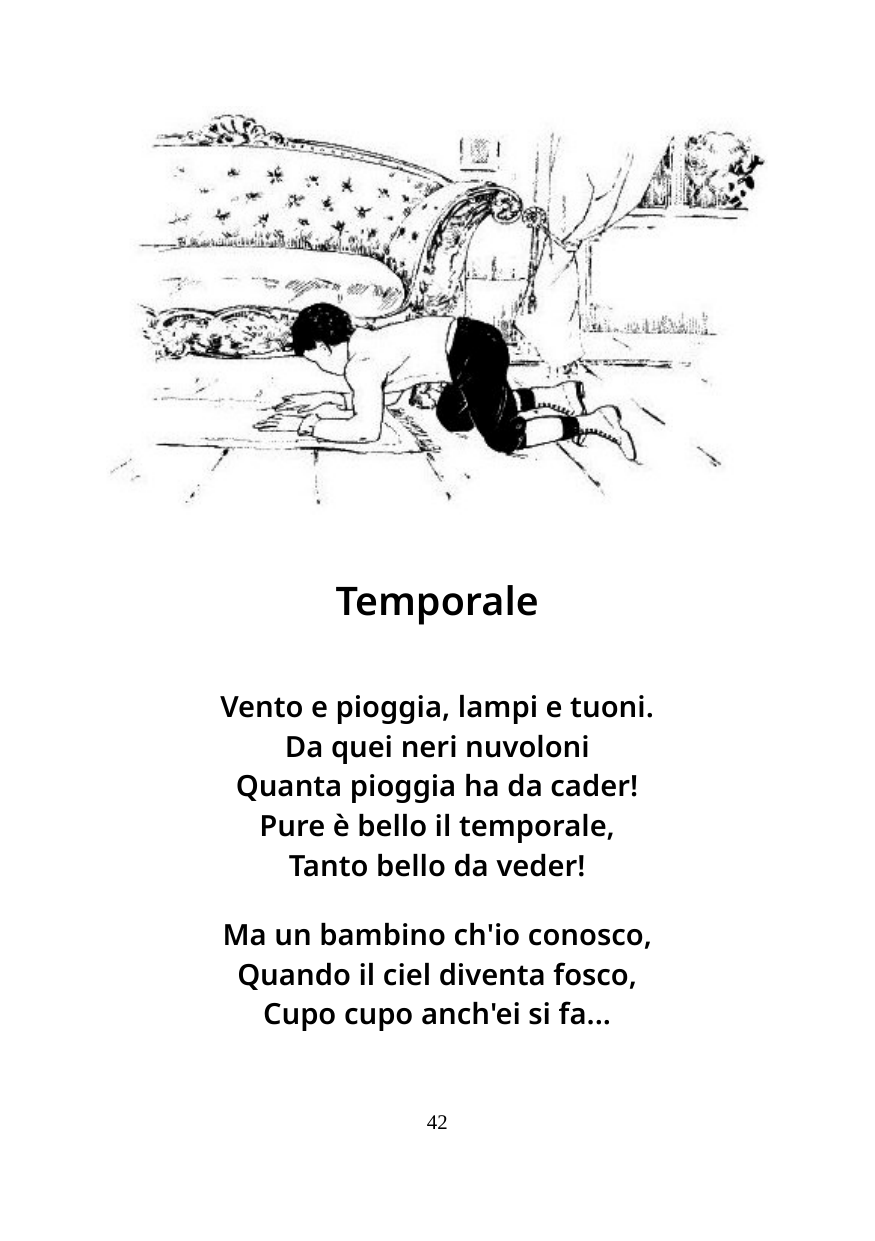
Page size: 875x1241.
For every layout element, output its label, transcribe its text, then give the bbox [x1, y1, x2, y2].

picture [106, 106, 768, 515]
text Vento e pioggia, lampi e tuoni. Da quei neri nuvoloni Quanta pioggia ha da cader! Pure è bello il temporale, Tanto bello da veder! [106, 686, 768, 885]
subtitle Temporale [106, 515, 768, 627]
text Ma un bambino ch'io conosco, Quando il ciel diventa fosco, Cupo cupo anch'ei si fa... [106, 914, 768, 1033]
